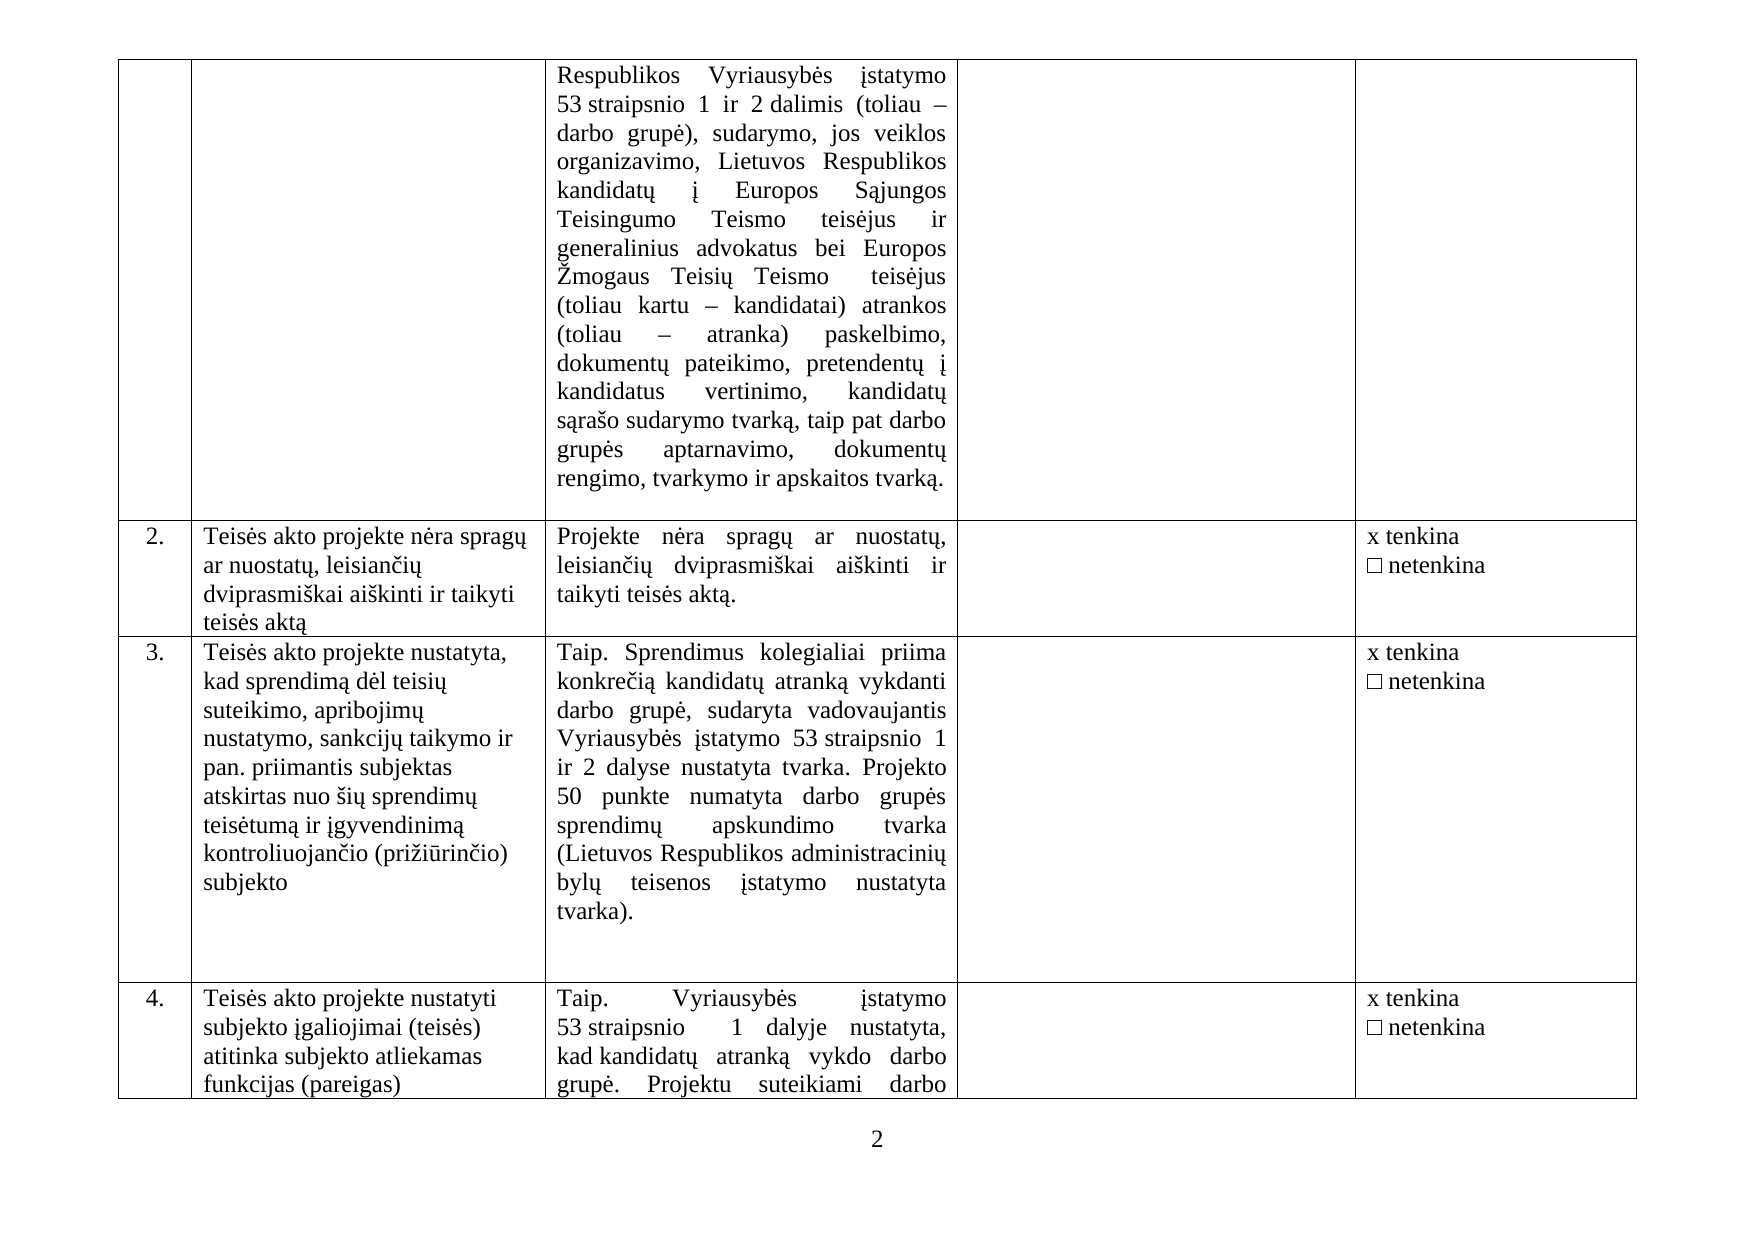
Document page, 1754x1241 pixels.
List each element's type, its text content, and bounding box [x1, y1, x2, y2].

table_cell [1637, 520, 1727, 636]
table_cell 4. [119, 983, 191, 1098]
table_cell Taip. Sprendimus kolegialiai priima konkrečią kandidatų atranką vykdanti darbo grupė, sudaryta vadovaujantis Vyriausybės įstatymo 53 straipsnio 1 ir 2 dalyse nustatyta tvarka. Projekto 50 punkte numatyta darbo grupės sprendimų apskundimo tvarka (Lietuvos Respublikos administracinių bylų teisenos įstatymo nustatyta tvarka). [546, 637, 957, 982]
table_cell 2. [119, 521, 191, 636]
table_cell [1637, 982, 1727, 1098]
table_cell [1637, 636, 1727, 982]
table_cell [1637, 59, 1727, 520]
table_cell [958, 983, 1355, 1098]
table_cell Respublikos Vyriausybės įstatymo 53 straipsnio 1 ir 2 dalimis (toliau – darbo grupė), sudarymo, jos veiklos organizavimo, Lietuvos Respublikos kandidatų į Europos Sąjungos Teisingumo Teismo teisėjus ir generalinius advokatus bei Europos Žmogaus Teisių Teismo teisėjus (toliau kartu – kandidatai) atrankos (toliau – atranka) paskelbimo, dokumentų pateikimo, pretendentų į kandidatus vertinimo, kandidatų sąrašo sudarymo tvarką, taip pat darbo grupės aptarnavimo, dokumentų rengimo, tvarkymo ir apskaitos tvarką. [546, 60, 957, 520]
table_cell [958, 521, 1355, 636]
table_cell [1356, 60, 1636, 520]
table_cell 3. [119, 637, 191, 982]
table_cell x tenkina □ netenkina [1356, 521, 1636, 636]
table_cell Teisės akto projekte nėra spragų ar nuostatų, leisiančių dviprasmiškai aiškinti ir taikyti teisės aktą [192, 521, 545, 636]
table_cell Teisės akto projekte nustatyta, kad sprendimą dėl teisių suteikimo, apribojimų nustatymo, sankcijų taikymo ir pan. priimantis subjektas atskirtas nuo šių sprendimų teisėtumą ir įgyvendinimą kontroliuojančio (prižiūrinčio) subjekto [192, 637, 545, 982]
table_cell [119, 60, 191, 520]
table_cell x tenkina □ netenkina [1356, 637, 1636, 982]
table_cell [192, 60, 545, 520]
table_cell Projekte nėra spragų ar nuostatų, leisiančių dviprasmiškai aiškinti ir taikyti teisės aktą. [546, 521, 957, 636]
table_cell Taip. Vyriausybės įstatymo 53 straipsnio 1 dalyje nustatyta, kad kandidatų atranką vykdo darbo grupė. Projektu suteikiami darbo [546, 983, 957, 1098]
table_cell [958, 60, 1355, 520]
table_cell x tenkina □ netenkina [1356, 983, 1636, 1098]
table_cell [958, 637, 1355, 982]
table_cell Teisės akto projekte nustatyti subjekto įgaliojimai (teisės) atitinka subjekto atliekamas funkcijas (pareigas) [192, 983, 545, 1098]
